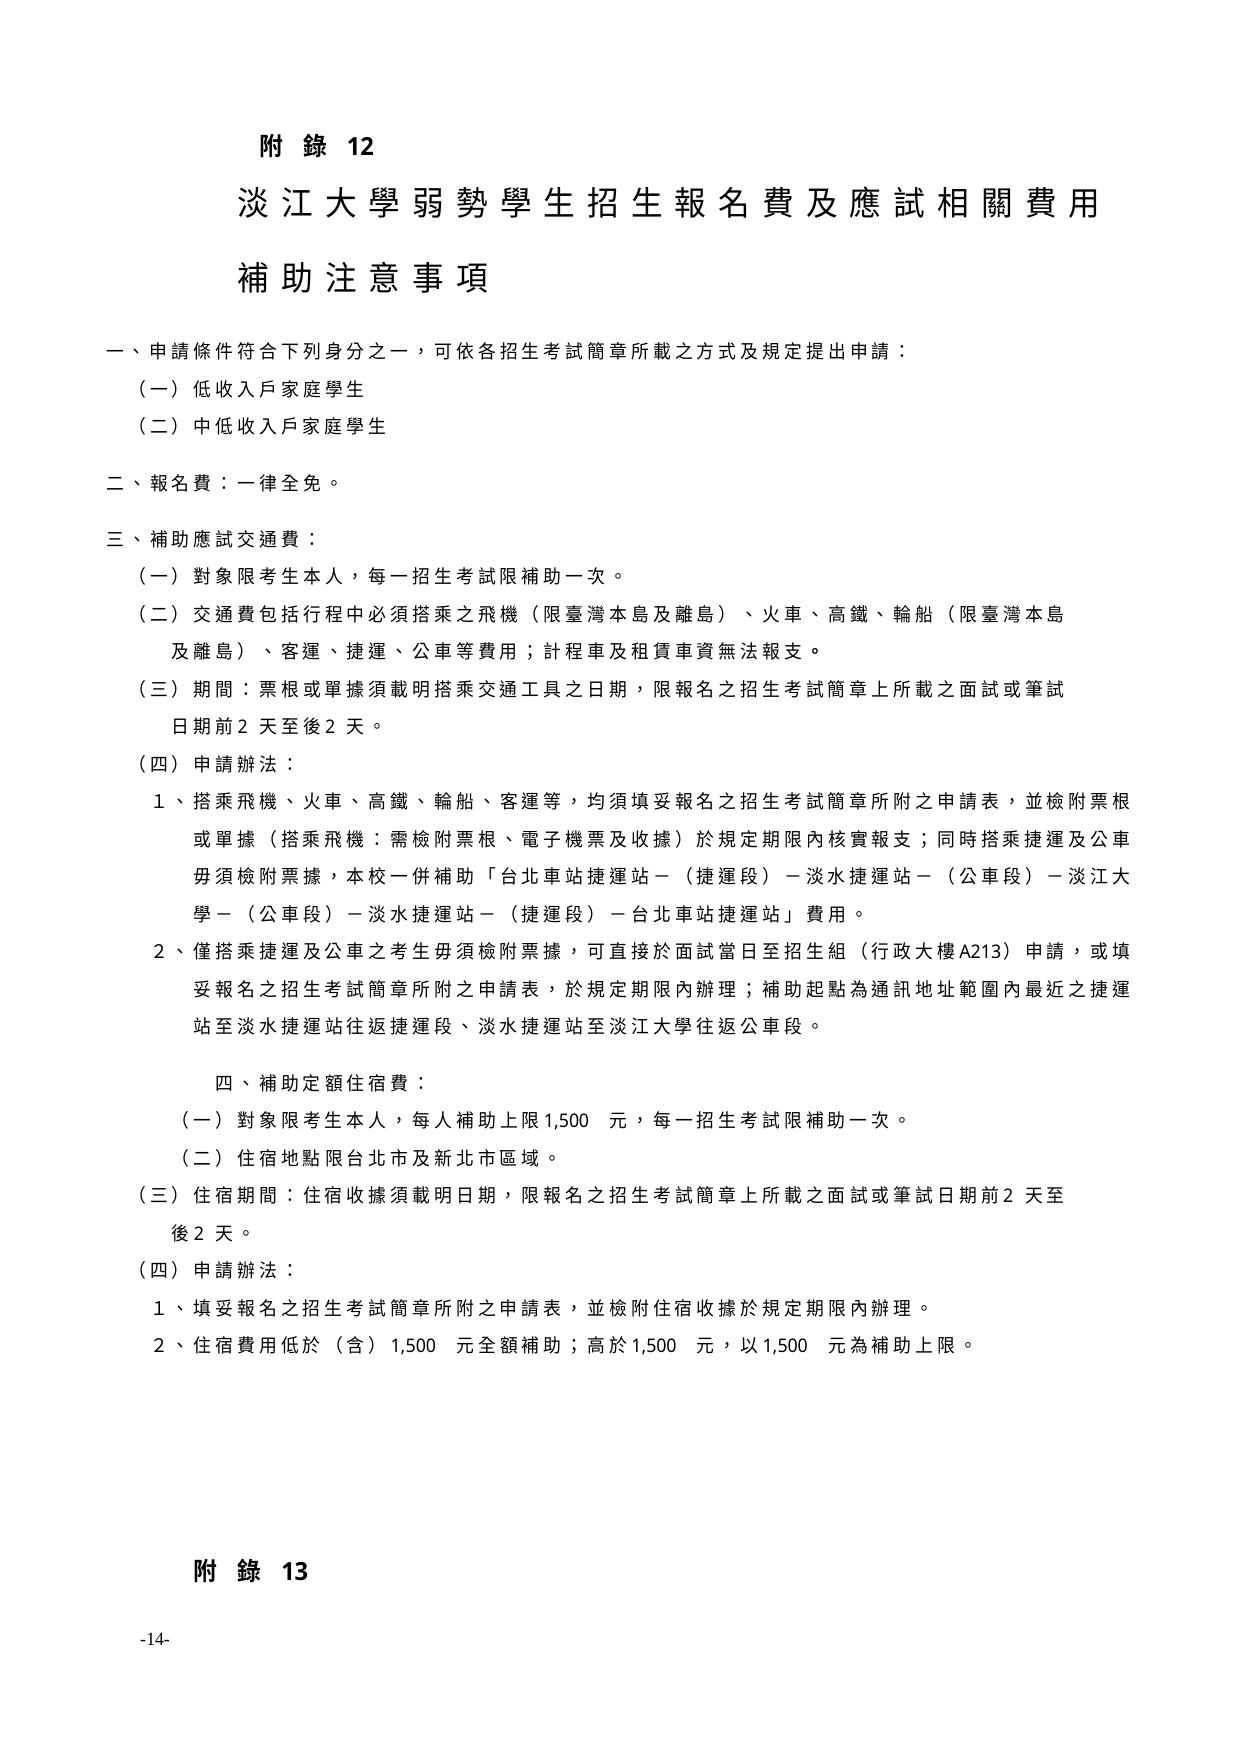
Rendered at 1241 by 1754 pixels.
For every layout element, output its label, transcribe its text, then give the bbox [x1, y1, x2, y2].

text （四）申請辦法： [124, 738, 1134, 776]
text （一）對象限考生本人，每一招生考試限補助一次。 [124, 551, 1134, 588]
text （三）期間：票根或單據須載明搭乘交通工具之日期，限報名之招生考試簡章上所載之面試或筆試 [124, 663, 1134, 701]
text １、填妥報名之招生考試簡章所附之申請表，並檢附住宿收據於規定期限內辦理。 [142, 1282, 1134, 1319]
text 二、報名費：一律全免。 [106, 457, 1134, 494]
text 附錄12 [206, 119, 1135, 157]
text 及離島）、客運、捷運、公車等費用；計程車及租賃車資無法報支。 [124, 626, 1134, 663]
text 日期前2天至後2天。 [124, 701, 1134, 738]
text （二）住宿地點限台北市及新北市區域。 [124, 1132, 1134, 1169]
text 一、申請條件符合下列身分之一，可依各招生考試簡章所載之方式及規定提出申請： [106, 326, 1134, 363]
text （四）申請辦法： [124, 1244, 1134, 1282]
text 後2天。 [124, 1207, 1134, 1244]
text 三、補助應試交通費： [106, 513, 1134, 551]
text （三）住宿期間：住宿收據須載明日期，限報名之招生考試簡章上所載之面試或筆試日期前2天至 [124, 1169, 1134, 1207]
text ２、住宿費用低於（含）1,500元全額補助；高於1,500元，以1,500元為補助上限。 [142, 1319, 1134, 1357]
text （二）交通費包括行程中必須搭乘之飛機（限臺灣本島及離島）、火車、高鐵、輪船（限臺灣本島 [124, 588, 1134, 626]
text （一）低收入戶家庭學生 [124, 363, 1134, 401]
text 四、補助定額住宿費： [156, 1057, 1134, 1094]
text 淡江大學弱勢學生招生報名費及應試相關費用補助注意事項 [226, 157, 1134, 307]
text ２、僅搭乘捷運及公車之考生毋須檢附票據，可直接於面試當日至招生組（行政大樓A213）申請，或填妥報名之招生考試簡章所附之申請表，於規定期限內辦理；補助起點為通訊地址範圍內最近之捷運站至淡水捷運站往返捷運段、淡水捷運站至淡江大學往返公車段。 [142, 926, 1134, 1038]
text （二）中低收入戶家庭學生 [124, 401, 1134, 438]
text 附錄13 [156, 1544, 1134, 1582]
text （一）對象限考生本人，每人補助上限1,500元，每一招生考試限補助一次。 [124, 1094, 1134, 1132]
text １、搭乘飛機、火車、高鐵、輪船、客運等，均須填妥報名之招生考試簡章所附之申請表，並檢附票根或單據（搭乘飛機：需檢附票根、電子機票及收據）於規定期限內核實報支；同時搭乘捷運及公車毋須檢附票據，本校一併補助「台北車站捷運站－（捷運段）－淡水捷運站－（公車段）－淡江大學－（公車段）－淡水捷運站－（捷運段）－台北車站捷運站」費用。 [142, 776, 1134, 926]
